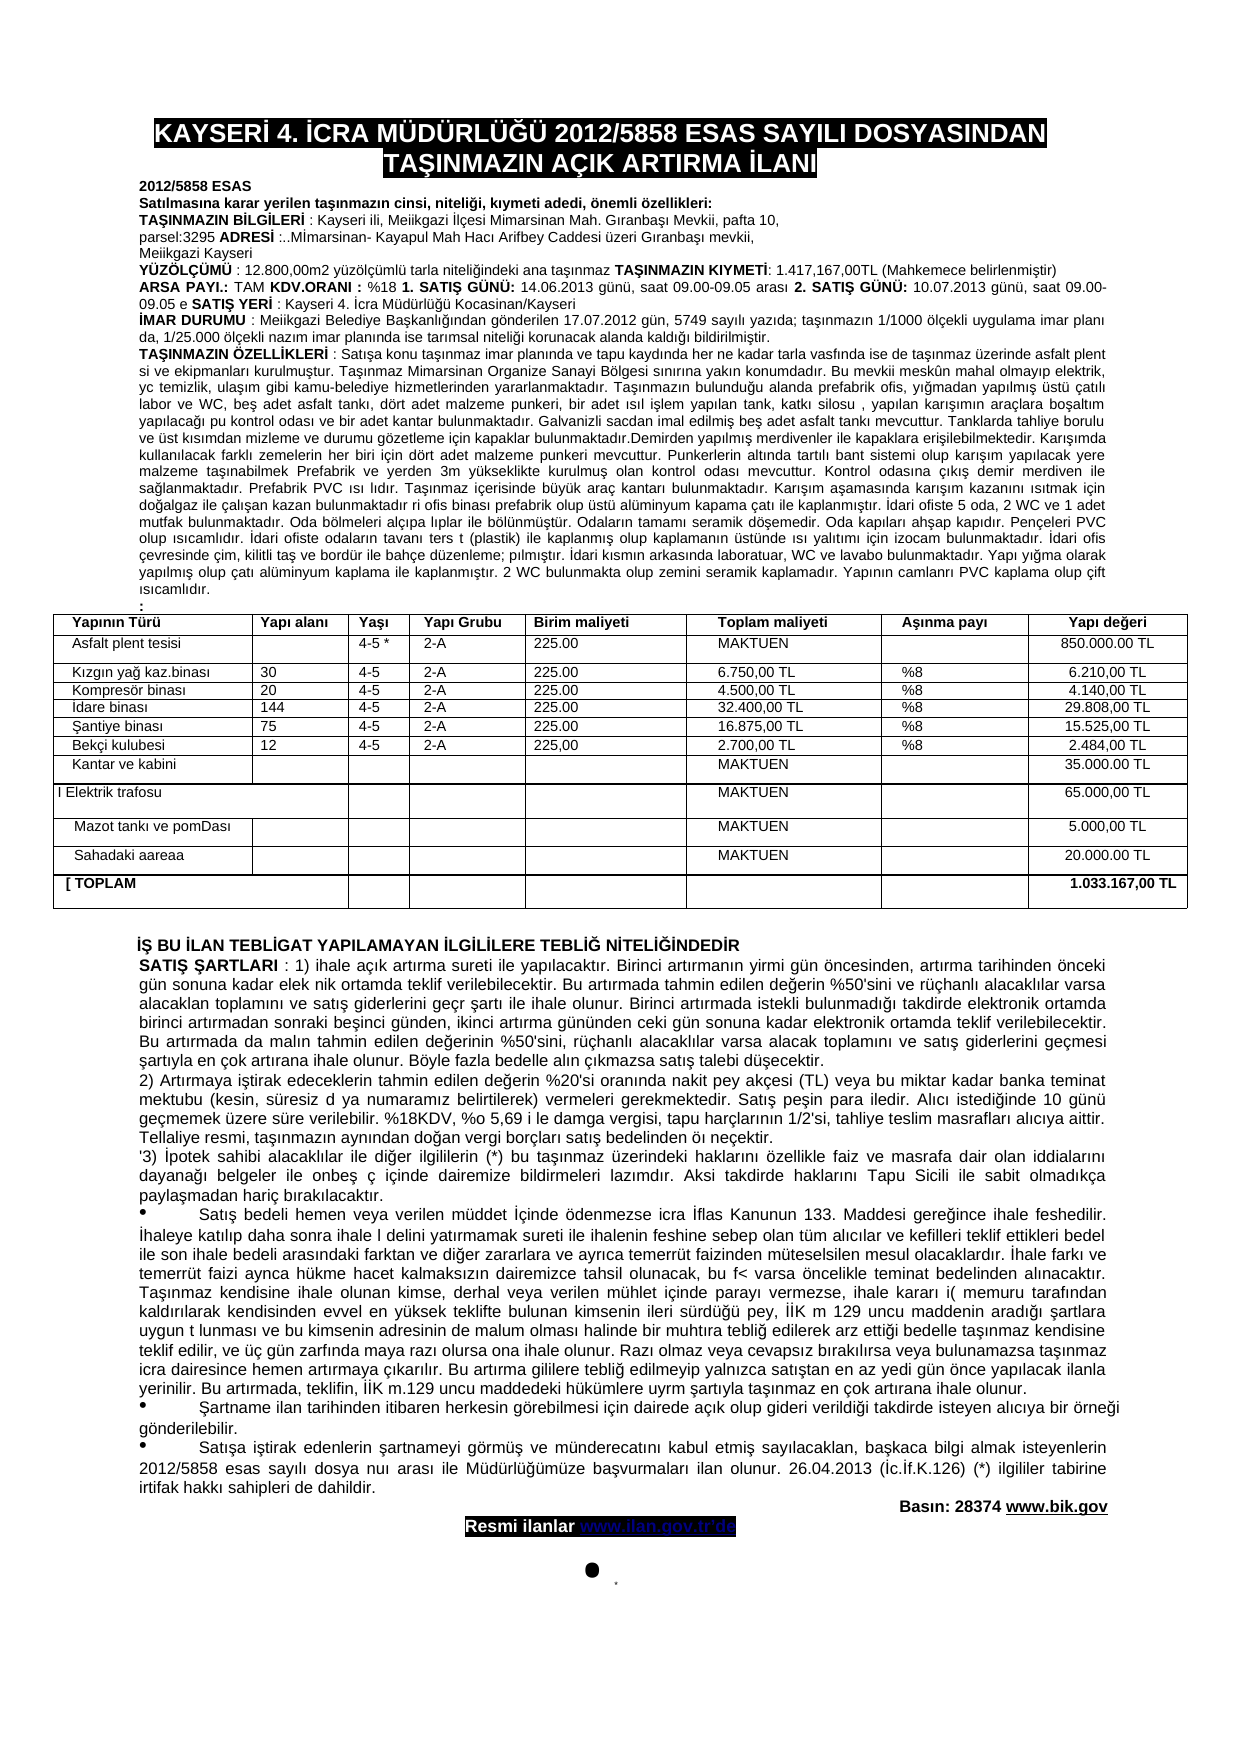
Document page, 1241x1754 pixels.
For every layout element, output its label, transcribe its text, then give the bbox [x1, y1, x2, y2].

table_cell 4-5 * [349, 636, 409, 663]
table_cell 6.750,00 TL [687, 664, 881, 682]
table_cell 4.500,00 TL [687, 683, 881, 699]
table_cell 2.484,00 TL [1029, 737, 1187, 755]
table_cell 29.808,00 TL [1029, 700, 1187, 717]
table_cell 4-5 [349, 664, 409, 682]
table_cell [882, 876, 1028, 908]
table_cell [526, 847, 686, 874]
table_cell [526, 756, 686, 783]
table_cell [349, 876, 409, 908]
table_cell 4-5 [349, 683, 409, 699]
table_cell 2.700,00 TL [687, 737, 881, 755]
table_cell [349, 847, 409, 874]
text TAŞINMAZIN ÖZELLİKLERİ : Satışa konu taşınmaz imar planında ve tapu kaydında her ne kadar tarla vasfında ise de taşınmaz üzerinde asfalt plent si ve ekipmanları kurulmuştur. Taşınmaz Mimarsinan Organize Sanayi Bölgesi sınırına yakın konumdadır. Bu mevkii meskûn mahal olmayıp elektrik, yc temizlik, ulaşım gibi kamu-belediye hizmetlerinden yararlanmaktadır. Taşınmazın bulunduğu alanda prefabrik ofis, yığmadan yapılmış üstü çatılı labor ve WC, beş adet asfalt tankı, dört adet malzeme punkeri, bir adet ısıl işlem yapılan tank, katkı silosu , yapılan karışımın araçlara boşaltım yapılacağı pu kontrol odası ve bir adet kantar bulunmaktadır. Galvanizli sacdan imal edilmiş beş adet asfalt tankı mevcuttur. Tanklarda tahliye borulu ve üst kısımdan mizleme ve durumu gözetleme için kapaklar bulunmaktadır.Demirden yapılmış merdivenler ile kapaklara erişilebilmektedir. Karışımda kullanılacak farklı zemelerin her biri için dört adet malzeme punkeri mevcuttur. Punkerlerin altında tartılı bant sistemi olup karışım yapılacak yere malzeme taşınabilmek Prefabrik ve yerden 3m yükseklikte kurulmuş olan kontrol odası mevcuttur. Kontrol odasına çıkış demir merdiven ile sağlanmaktadır. Prefabrik PVC ısı lıdır. Taşınmaz içerisinde büyük araç kantarı bulunmaktadır. Karışım aşamasında karışım kazanını ısıtmak için doğalgaz ile çalışan kazan bulunmaktadır ri ofis binası prefabrik olup üstü alüminyum kapama çatı ile kaplanmıştır. İdari ofiste 5 oda, 2 WC ve 1 adet mutfak bulunmaktadır. Oda bölmeleri alçıpa lıplar ile bölünmüştür. Odaların tamamı seramik döşemedir. Oda kapıları ahşap kapıdır. Pençeleri PVC olup ısıcamlıdır. İdari ofiste odaların tavanı ters t (plastik) ile kaplanmış olup kaplamanın üstünde ısı yalıtımı için izocam bulunmaktadır. İdari ofis çevresinde çim, kilitli taş ve bordür ile bahçe düzenleme; pılmıştır. İdari kısmın arkasında laboratuar, WC ve lavabo bulunmaktadır. Yapı yığma olarak yapılmış olup çatı alüminyum kaplama ile kaplanmıştır. 2 WC bulunmakta olup zemini seramik kaplamadır. Yapının camlanrı PVC kaplama olup çift ısıcamlıdır. [139, 346, 1107, 597]
text '3) İpotek sahibi alacaklılar ile diğer ilgililerin (*) bu taşınmaz üzerindeki haklarını özellikle faiz ve masrafa dair olan iddialarını dayanağı belgeler ile onbeş ç içinde dairemize bildirmeleri lazımdır. Aksi takdirde haklarını Tapu Sicili ile sabit olmadıkça paylaşmadan hariç bırakılacaktır. [139, 1147, 1107, 1204]
table_cell 144 [253, 700, 348, 717]
table_cell 225.00 [526, 683, 686, 699]
table_cell [526, 785, 686, 818]
text • * [118, 1537, 1082, 1603]
table_cell 850.000.00 TL [1029, 636, 1187, 663]
table_cell 5.000,00 TL [1029, 819, 1187, 846]
table_cell 225.00 [526, 664, 686, 682]
table_cell 65.000,00 TL [1029, 785, 1187, 818]
table_cell 4.140,00 TL [1029, 683, 1187, 699]
table_cell 20 [253, 683, 348, 699]
list Satışa iştirak edenlerin şartnameyi görmüş ve münderecatını kabul etmiş sayılacaklan, başkaca bilgi almak isteyenlerin 2012/5858 esas sayılı dosya nuı arası ile Müdürlüğümüze başvurmaları ilan olunur. 26.04.2013 (İc.İf.K.126) (*) ilgililer tabirine irtifak hakkı sahipleri de dahildir. [101, 1438, 1107, 1497]
table_header Yapı değeri [1029, 615, 1187, 635]
table_cell [882, 785, 1028, 818]
table_cell [253, 847, 348, 874]
table_header Yaşı [349, 615, 409, 635]
table_cell 4-5 [349, 718, 409, 736]
table_cell %8 [882, 737, 1028, 755]
text 2) Artırmaya iştirak edeceklerin tahmin edilen değerin %20'si oranında nakit pey akçesi (TL) veya bu miktar kadar banka teminat mektubu (kesin, süresiz d ya numaramız belirtilerek) vermeleri gerekmektedir. Satış peşin para iledir. Alıcı istediğinde 10 günü geçmemek üzere süre verilebilir. %18KDV, %o 5,69 i le damga vergisi, tapu harçlarının 1/2'si, tahliye teslim masrafları alıcıya aittir. Tellaliye resmi, taşınmazın aynından doğan vergi borçları satış bedelinden öı neçektir. [139, 1070, 1107, 1147]
table_cell %8 [882, 683, 1028, 699]
table_cell Mazot tankı ve pomDası [54, 819, 252, 846]
text SATIŞ ŞARTLARI : 1) ihale açık artırma sureti ile yapılacaktır. Birinci artırmanın yirmi gün öncesinden, artırma tarihinden önceki gün sonuna kadar elek nik ortamda teklif verilebilecektir. Bu artırmada tahmin edilen değerin %50'sini ve rüçhanlı alacaklılar varsa alacaklan toplamını ve satış giderlerini geçr şartı ile ihale olunur. Birinci artırmada istekli bulunmadığı takdirde elektronik ortamda birinci artırmadan sonraki beşinci günden, ikinci artırma gününden ceki gün sonuna kadar elektronik ortamda teklif verilebilecektir. Bu artırmada da malın tahmin edilen değerinin %50'sini, rüçhanlı alacaklılar varsa alacak toplamını ve satış giderlerini geçmesi şartıyla en çok artırana ihale olunur. Böyle fazla bedelle alın çıkmazsa satış talebi düşecektir. [139, 955, 1107, 1070]
table_cell Kantar ve kabini [54, 756, 252, 783]
table_cell 225,00 [526, 737, 686, 755]
text Satılmasına karar yerilen taşınmazın cinsi, niteliği, kıymeti adedi, önemli özellikleri: [139, 195, 1122, 211]
text TAŞINMAZIN BİLGİLERİ : Kayseri ili, Meiikgazi İlçesi Mimarsinan Mah. Gıranbaşı Mevkii, pafta 10, parsel:3295 ADRESİ :..Mİmarsinan- Kayapul Mah Hacı Arifbey Caddesi üzeri Gıranbaşı mevkii, Meiikgazi Kayseri [139, 211, 816, 262]
table_cell 20.000.00 TL [1029, 847, 1187, 874]
table_cell [410, 819, 525, 846]
list Satış bedeli hemen veya verilen müddet İçinde ödenmezse icra İflas Kanunun 133. Maddesi gereğince ihale feshedilir. İhaleye katılıp daha sonra ihale l delini yatırmamak sureti ile ihalenin feshine sebep olan tüm alıcılar ve kefilleri teklif ettikleri bedel ile son ihale bedeli arasındaki farktan ve diğer zararlara ve ayrıca temerrüt faizinden müteselsilen mesul olacaklardır. İhale farkı ve temerrüt faizi aynca hükme hacet kalmaksızın dairemizce tahsil olunacak, bu f< varsa öncelikle teminat bedelinden alınacaktır. Taşınmaz kendisine ihale olunan kimse, derhal veya verilen mühlet içinde parayı vermezse, ihale kararı i( memuru tarafından kaldırılarak kendisinden evvel en yüksek teklifte bulunan kimsenin ileri sürdüğü pey, İİK m 129 uncu maddenin aradığı şartlara uygun t lunması ve bu kimsenin adresinin de malum olması halinde bir muhtıra tebliğ edilerek arz ettiği bedelle taşınmaz kendisine teklif edilir, ve üç gün zarfında maya razı olursa ona ihale olunur. Razı olmaz veya cevapsız bırakılırsa veya bulunamazsa taşınmaz icra dairesince hemen artırmaya çıkarılır. Bu artırma gililere tebliğ edilmeyip yalnızca satıştan en az yedi gün önce yapılacak ilanla yerinilir. Bu artırmada, teklifin, İİK m.129 uncu maddedeki hükümlere uyrm şartıyla taşınmaz en çok artırana ihale olunur. [101, 1204, 1107, 1398]
table_cell 35.000.00 TL [1029, 756, 1187, 783]
table_cell [349, 785, 409, 818]
table_cell %8 [882, 718, 1028, 736]
table_cell [410, 847, 525, 874]
table_cell Kompresör binası [54, 683, 252, 699]
text YÜZÖLÇÜMÜ : 12.800,00m2 yüzölçümlü tarla niteliğindeki ana taşınmaz TAŞINMAZIN KIYMETİ: 1.417,167,00TL (Mahkemece belirlenmiştir) [139, 262, 1122, 278]
table_cell 75 [253, 718, 348, 736]
table_header Birim maliyeti [526, 615, 686, 635]
table_header Yapının Türü [54, 615, 252, 635]
table_cell MAKTUEN [687, 819, 881, 846]
table_cell 16.875,00 TL [687, 718, 881, 736]
text Resmi ilanlar www.ilan.gov.tr’de [118, 1516, 1082, 1537]
table_cell [410, 876, 525, 908]
table_cell [882, 819, 1028, 846]
table_cell 15.525,00 TL [1029, 718, 1187, 736]
table_cell 225.00 [526, 700, 686, 717]
table_cell 2-A [410, 636, 525, 663]
table_cell [526, 876, 686, 908]
table_cell Şantiye binası [54, 718, 252, 736]
table_cell 32.400,00 TL [687, 700, 881, 717]
table_cell [882, 847, 1028, 874]
table_cell 6.210,00 TL [1029, 664, 1187, 682]
text İŞ BU İLAN TEBLİGAT YAPILAMAYAN İLGİLİLERE TEBLİĞ NİTELİĞİNDEDİR [118, 936, 1122, 955]
table_cell [349, 819, 409, 846]
table_cell 2-A [410, 700, 525, 717]
table_cell 30 [253, 664, 348, 682]
table_cell %8 [882, 664, 1028, 682]
table_header Aşınma payı [882, 615, 1028, 635]
table_cell Asfalt plent tesisi [54, 636, 252, 663]
table_cell 2-A [410, 664, 525, 682]
text 2012/5858 ESAS [139, 178, 1122, 195]
table_cell [882, 636, 1028, 663]
table_cell %8 [882, 700, 1028, 717]
text : [139, 597, 226, 614]
text Basın: 28374 www.bik.gov [118, 1497, 1107, 1516]
table_cell [526, 819, 686, 846]
table_cell [410, 785, 525, 818]
table_cell [253, 756, 348, 783]
text İMAR DURUMU : Meiikgazi Belediye Başkanlığından gönderilen 17.07.2012 gün, 5749 sayılı yazıda; taşınmazın 1/1000 ölçekli uygulama imar planı da, 1/25.000 ölçekli nazım imar planında ise tarımsal niteliği korunacak alanda kaldığı bildirilmiştir. [139, 312, 1107, 346]
text ARSA PAYI.: TAM KDV.ORANI : %18 1. SATIŞ GÜNÜ: 14.06.2013 günü, saat 09.00-09.05 arası 2. SATIŞ GÜNÜ: 10.07.2013 günü, saat 09.00-09.05 e SATIŞ YERİ : Kayseri 4. İcra Müdürlüğü Kocasinan/Kayseri [139, 278, 1107, 312]
table_cell Kızgın yağ kaz.binası [54, 664, 252, 682]
table_cell MAKTUEN [687, 847, 881, 874]
table_cell [882, 756, 1028, 783]
table_cell İdare binası [54, 700, 252, 717]
table_cell 2-A [410, 718, 525, 736]
text KAYSERİ 4. İCRA MÜDÜRLÜĞÜ 2012/5858 ESAS SAYILI DOSYASINDAN TAŞINMAZIN AÇIK ARTIRMA İLANI [118, 118, 1082, 178]
table_cell 2-A [410, 683, 525, 699]
table_cell [253, 819, 348, 846]
table_cell 225.00 [526, 636, 686, 663]
list Şartname ilan tarihinden itibaren herkesin görebilmesi için dairede açık olup gideri verildiği takdirde isteyen alıcıya bir örneği gönderilebilir. [101, 1398, 1122, 1438]
table_cell 1.033.167,00 TL [1029, 876, 1187, 908]
table_cell 4-5 [349, 737, 409, 755]
table_cell [253, 636, 348, 663]
table_cell 225.00 [526, 718, 686, 736]
table_cell 2-A [410, 737, 525, 755]
table_cell I Elektrik trafosu [54, 785, 348, 818]
table_cell [410, 756, 525, 783]
table_cell [ TOPLAM [54, 876, 348, 908]
table_cell MAKTUEN [687, 636, 881, 663]
table_cell [349, 756, 409, 783]
table_cell [687, 876, 881, 908]
table_header Yapı alanı [253, 615, 348, 635]
table_cell Bekçi kulubesi [54, 737, 252, 755]
table_cell Sahadaki aareaa [54, 847, 252, 874]
table_cell MAKTUEN [687, 756, 881, 783]
table_header Yapı Grubu [410, 615, 525, 635]
table_cell MAKTUEN [687, 785, 881, 818]
table_cell 12 [253, 737, 348, 755]
table_cell 4-5 [349, 700, 409, 717]
table_header Toplam maliyeti [687, 615, 881, 635]
